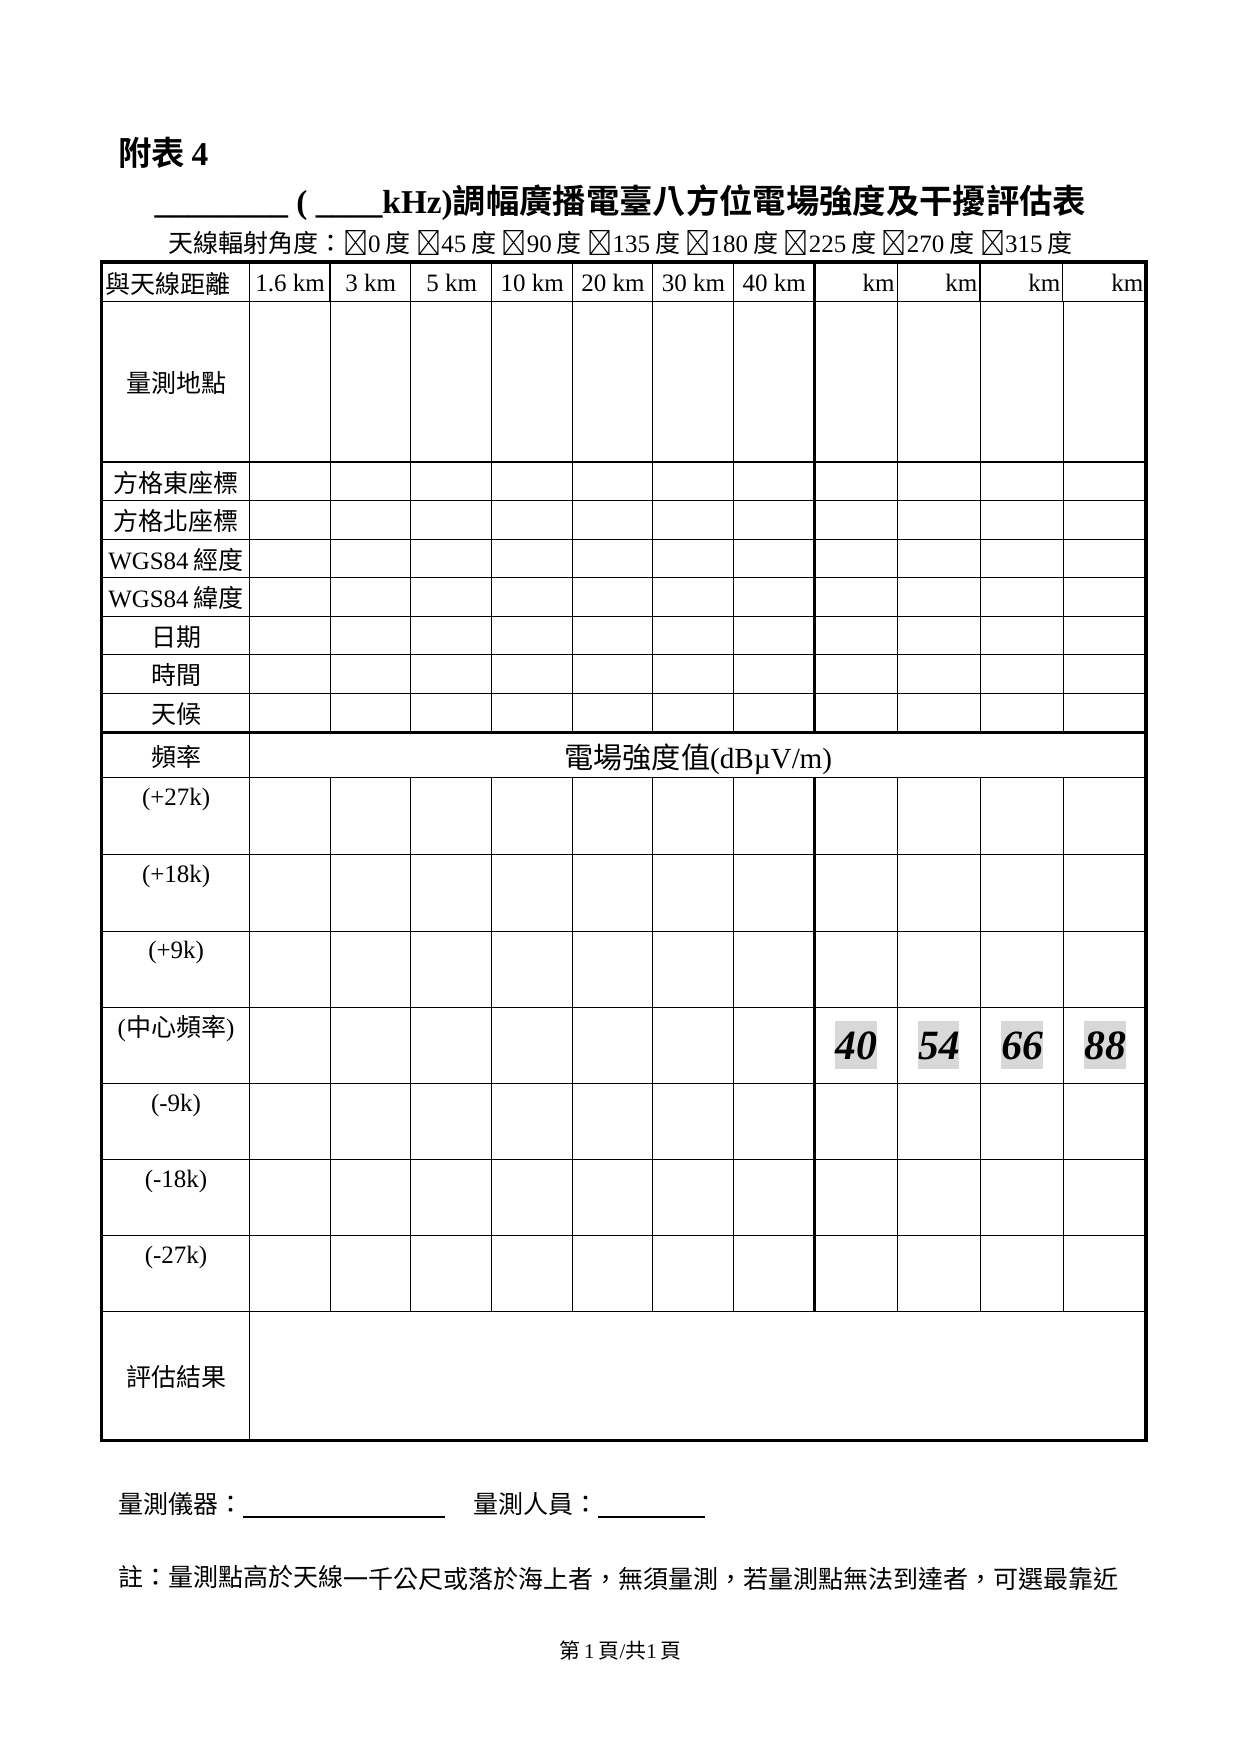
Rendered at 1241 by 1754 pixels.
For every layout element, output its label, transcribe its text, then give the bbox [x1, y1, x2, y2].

table_cell [898, 855, 980, 931]
table_cell [250, 932, 330, 1007]
table_cell [653, 1008, 733, 1083]
table_cell [1064, 302, 1144, 461]
table_cell [653, 694, 733, 731]
table_cell [898, 778, 980, 854]
table_cell [250, 501, 330, 538]
table_cell [1064, 1084, 1144, 1159]
table_cell [250, 855, 330, 931]
text 註：量測點高於天線一千公尺或落於海上者，無須量測，若量測點無法到達者，可選最靠近 [118, 1536, 1122, 1611]
table_cell (中心頻率) [103, 1008, 249, 1045]
table_cell 頻率 [103, 734, 249, 777]
table_cell [898, 1160, 980, 1235]
table_cell [331, 694, 410, 731]
table_cell 40 [816, 1008, 897, 1083]
table_cell [411, 1084, 491, 1159]
table_cell [331, 463, 410, 500]
table_cell [492, 1008, 572, 1083]
table_cell [411, 1160, 491, 1235]
table_cell [981, 778, 1063, 854]
table_cell [898, 302, 980, 461]
table_cell [250, 1008, 330, 1083]
table_cell [411, 778, 491, 854]
table_cell 方格東座標 [103, 463, 249, 500]
table_cell [411, 1008, 491, 1083]
table_cell [250, 1084, 330, 1159]
table_cell [1064, 617, 1144, 654]
table_cell [816, 778, 897, 854]
table_cell [1064, 694, 1144, 731]
table_cell [653, 501, 733, 538]
table_cell [816, 540, 897, 577]
table_cell [331, 1236, 410, 1311]
table_cell [331, 1008, 410, 1083]
table_cell [492, 778, 572, 854]
table_cell [250, 778, 330, 854]
table_cell [250, 694, 330, 731]
table_cell [653, 463, 733, 500]
table_cell [653, 655, 733, 693]
table_cell [492, 540, 572, 577]
table_cell [492, 855, 572, 931]
table_cell 評估結果 [103, 1312, 249, 1439]
table_header 40 km [734, 264, 813, 301]
table_cell [103, 1121, 249, 1159]
table_cell [331, 1160, 410, 1235]
table_cell [816, 501, 897, 538]
table_header 20 km [573, 264, 652, 301]
table_cell [734, 540, 813, 577]
table_cell [981, 1160, 1063, 1235]
table_cell [734, 1008, 813, 1083]
table_cell [573, 463, 652, 500]
table_cell [250, 463, 330, 500]
table_cell [1064, 655, 1144, 693]
table_cell 量測地點 [103, 302, 249, 461]
table_cell [331, 501, 410, 538]
table_cell 天候 [103, 694, 249, 731]
table_cell [653, 932, 733, 1007]
table_cell [492, 578, 572, 616]
table_cell [981, 578, 1063, 616]
table_cell [250, 302, 330, 461]
table_header 5 km [411, 264, 491, 301]
table_cell [1064, 932, 1144, 1007]
table_header 10 km [492, 264, 572, 301]
table_cell [573, 655, 652, 693]
table_cell [816, 1084, 897, 1159]
table_cell [411, 463, 491, 500]
table_cell [981, 540, 1063, 577]
table_cell [411, 694, 491, 731]
table_cell 時間 [103, 655, 249, 693]
table_cell [898, 578, 980, 616]
table_cell [816, 932, 897, 1007]
table_cell [981, 1084, 1063, 1159]
table_cell [816, 694, 897, 731]
table_cell [898, 617, 980, 654]
table_cell [492, 1160, 572, 1235]
table_cell [573, 578, 652, 616]
table_cell [734, 778, 813, 854]
table_cell [981, 855, 1063, 931]
table_cell [898, 694, 980, 731]
table_cell [653, 578, 733, 616]
table_cell [981, 302, 1063, 461]
table_cell [981, 617, 1063, 654]
table_cell [573, 855, 652, 931]
table_cell [250, 578, 330, 616]
table_cell WGS84緯度 [103, 578, 249, 616]
table_cell [492, 617, 572, 654]
table_cell [411, 501, 491, 538]
table_cell [734, 855, 813, 931]
table_cell [573, 1008, 652, 1083]
table_cell [411, 855, 491, 931]
table_cell [816, 655, 897, 693]
table_cell [492, 932, 572, 1007]
table_cell (+18k) [103, 855, 249, 892]
table_cell [250, 1236, 330, 1311]
text 量測儀器： 量測人員： [118, 1461, 1122, 1536]
table_header 與天線距離 [103, 264, 249, 301]
table_cell [1064, 540, 1144, 577]
table_cell [492, 302, 572, 461]
table_cell [734, 1236, 813, 1311]
table_cell [411, 1236, 491, 1311]
table_cell [898, 655, 980, 693]
table_header 1.6 km [250, 264, 329, 301]
table_cell [573, 501, 652, 538]
table_cell [1064, 501, 1144, 538]
table_cell [573, 302, 652, 461]
table_cell [573, 617, 652, 654]
table_cell [411, 655, 491, 693]
table_cell [734, 655, 813, 693]
table_cell [816, 463, 897, 500]
table_cell [898, 1236, 980, 1311]
table_cell (-27k) [103, 1236, 249, 1273]
table_header km [1063, 264, 1144, 301]
table_cell [898, 463, 980, 500]
table_cell [898, 501, 980, 538]
subtitle ________ ( ____kHz)調幅廣播電臺八方位電場強度及干擾評估表 [118, 174, 1122, 223]
table_cell [981, 932, 1063, 1007]
table_cell [573, 540, 652, 577]
table_cell [981, 1236, 1063, 1311]
table_cell (-18k) [103, 1160, 249, 1197]
table_cell [331, 302, 410, 461]
table_cell [103, 1273, 249, 1311]
table_cell [653, 778, 733, 854]
table_cell [898, 1084, 980, 1159]
table_cell [103, 1045, 249, 1083]
table_cell [331, 855, 410, 931]
table_cell [653, 855, 733, 931]
table_cell [734, 1084, 813, 1159]
table_cell [331, 778, 410, 854]
table_cell [573, 694, 652, 731]
text 附表4 [118, 126, 1110, 174]
table_cell [331, 578, 410, 616]
table_cell [331, 655, 410, 693]
table_cell [573, 778, 652, 854]
table_cell [734, 463, 813, 500]
table_cell [250, 1312, 1144, 1439]
table_cell [898, 540, 980, 577]
table_cell [492, 655, 572, 693]
table_cell [816, 617, 897, 654]
table_cell [411, 578, 491, 616]
table_cell [898, 932, 980, 1007]
table_cell [653, 1160, 733, 1235]
table_cell [492, 501, 572, 538]
table_cell [573, 1084, 652, 1159]
table_cell [653, 540, 733, 577]
table_cell (+27k) [103, 778, 249, 815]
table_cell [573, 932, 652, 1007]
table_cell 88 [1064, 1008, 1144, 1083]
table_cell [250, 655, 330, 693]
table_cell [573, 1236, 652, 1311]
table_cell [981, 463, 1063, 500]
text 天線輻射角度：0度 45度 90度 135度 180度 225度 270度 315度 [118, 223, 1122, 260]
table_cell [981, 501, 1063, 538]
table_header km [898, 264, 979, 301]
table_cell [103, 892, 249, 931]
table_cell WGS84經度 [103, 540, 249, 577]
table_cell [411, 540, 491, 577]
table_cell [492, 463, 572, 500]
table_cell 日期 [103, 617, 249, 654]
table_cell [653, 1084, 733, 1159]
table_cell [734, 694, 813, 731]
table_cell [250, 617, 330, 654]
table_cell 66 [981, 1008, 1063, 1083]
table_cell [1064, 1236, 1144, 1311]
table_cell (+9k) [103, 932, 249, 969]
table_cell [411, 302, 491, 461]
table_cell [492, 1236, 572, 1311]
table_header km [981, 264, 1062, 301]
table_cell [653, 302, 733, 461]
table_cell [734, 578, 813, 616]
table_header 30 km [653, 264, 733, 301]
table_cell [981, 655, 1063, 693]
table_cell 54 [898, 1008, 980, 1083]
table_cell [816, 855, 897, 931]
table_cell [734, 302, 813, 461]
table_header 3 km [331, 264, 410, 301]
table_cell [734, 1160, 813, 1235]
table_cell [103, 969, 249, 1007]
table_cell [734, 932, 813, 1007]
table_cell [492, 1084, 572, 1159]
table_cell [1064, 855, 1144, 931]
table_cell 電場強度值(dBµV/m) [250, 734, 1144, 777]
table_cell [411, 617, 491, 654]
table_cell [734, 617, 813, 654]
table_cell [653, 1236, 733, 1311]
table_cell [250, 540, 330, 577]
table_cell [653, 617, 733, 654]
table_cell [734, 501, 813, 538]
table_cell [492, 694, 572, 731]
table_cell [816, 1160, 897, 1235]
table_cell [1064, 578, 1144, 616]
table_header km [816, 264, 897, 301]
table_cell [1064, 778, 1144, 854]
table_cell [981, 694, 1063, 731]
table_cell [816, 302, 897, 461]
table_cell [816, 578, 897, 616]
table_cell [1064, 463, 1144, 500]
table_cell [1064, 1160, 1144, 1235]
table_cell [331, 932, 410, 1007]
table_cell [411, 932, 491, 1007]
table_cell [331, 617, 410, 654]
table_cell [103, 815, 249, 854]
table_cell [103, 1197, 249, 1235]
table_cell 方格北座標 [103, 501, 249, 538]
table_cell [816, 1236, 897, 1311]
table_cell [250, 1160, 330, 1235]
table_cell [331, 540, 410, 577]
table_cell (-9k) [103, 1084, 249, 1121]
table_cell [573, 1160, 652, 1235]
table_cell [331, 1084, 410, 1159]
